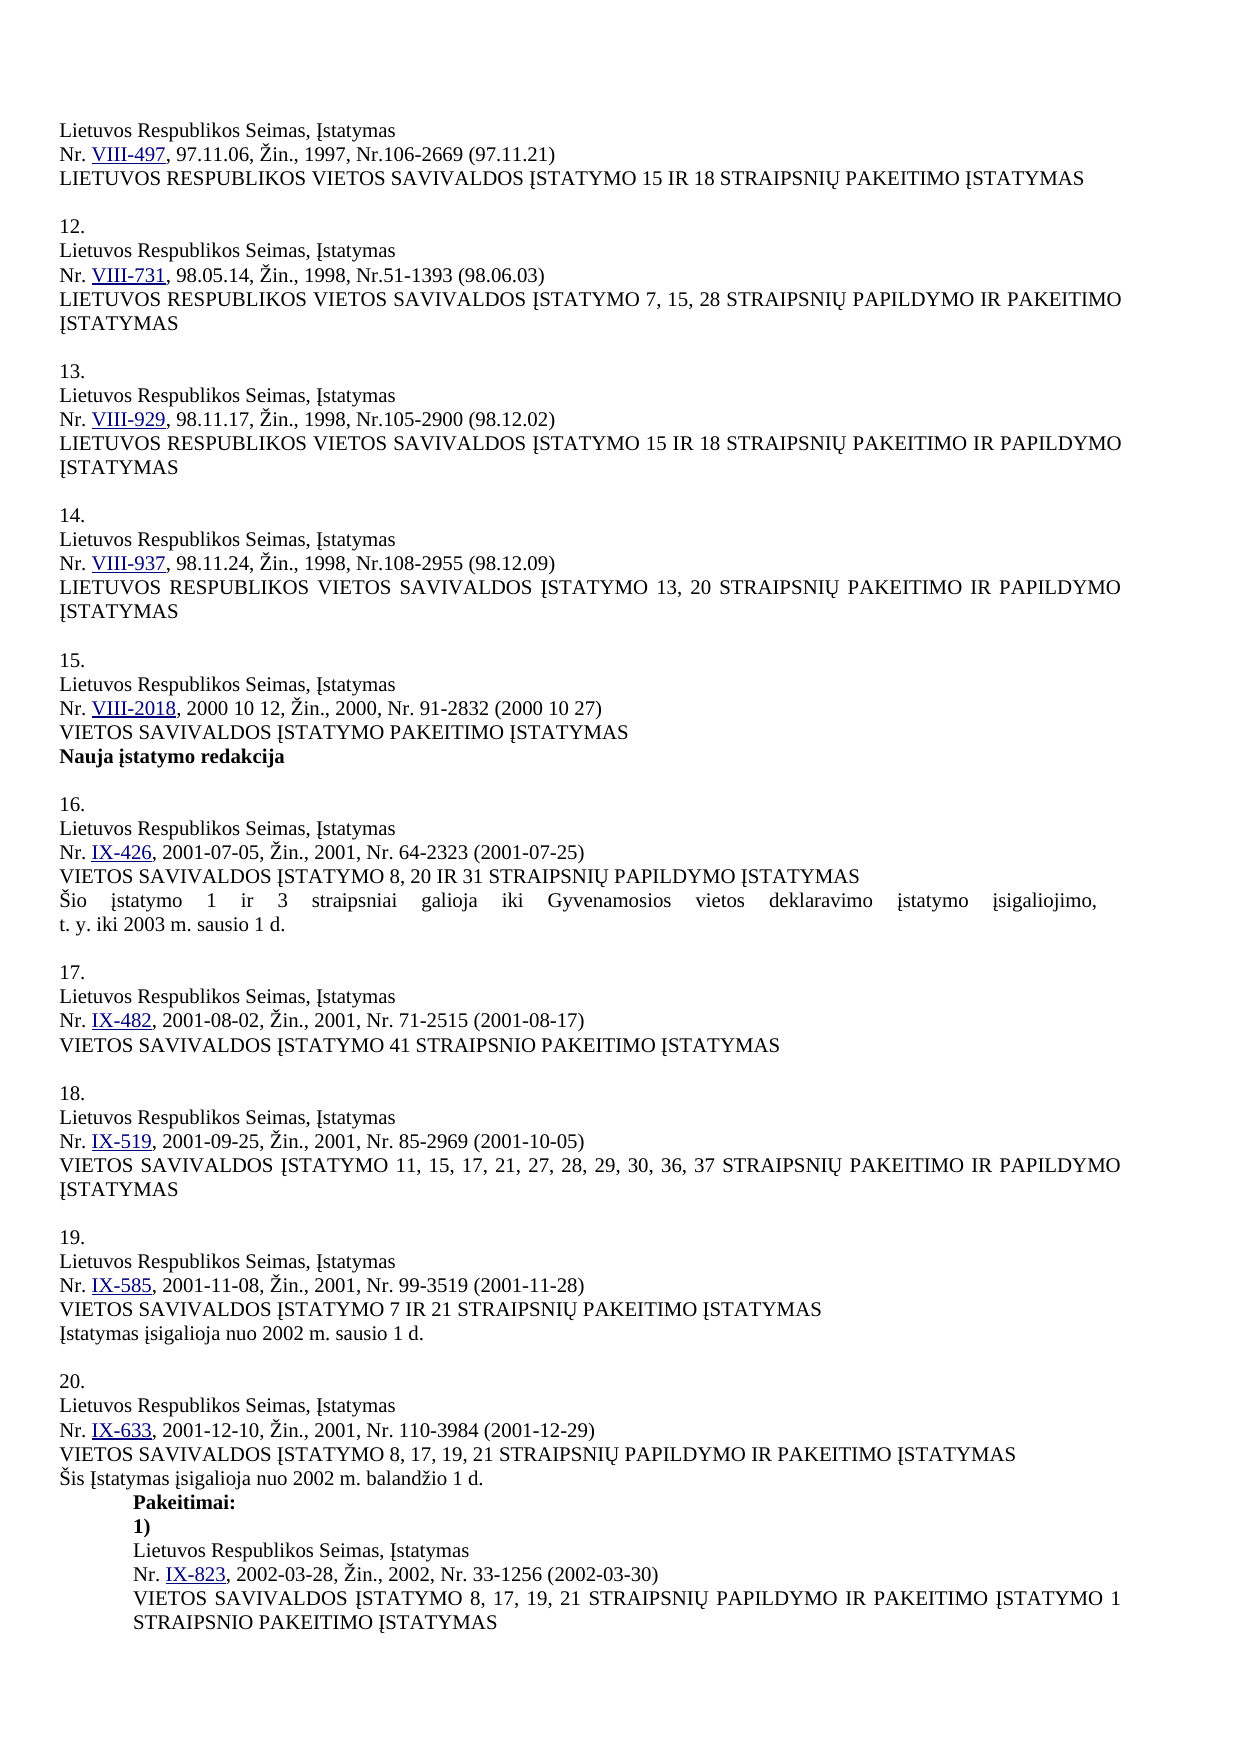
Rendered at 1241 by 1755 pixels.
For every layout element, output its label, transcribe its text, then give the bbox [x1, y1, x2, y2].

text Nauja įstatymo redakcija [59, 744, 1122, 768]
text VIETOS SAVIVALDOS ĮSTATYMO 7 IR 21 STRAIPSNIŲ PAKEITIMO ĮSTATYMAS [59, 1297, 1122, 1321]
text Nr. VIII-497, 97.11.06, Žin., 1997, Nr.106-2669 (97.11.21) [59, 142, 1122, 166]
text 1) [59, 1514, 1122, 1538]
text 17. [59, 960, 1122, 984]
text 20. [59, 1369, 1122, 1393]
text Nr. VIII-937, 98.11.24, Žin., 1998, Nr.108-2955 (98.12.09) [59, 551, 1122, 575]
text VIETOS SAVIVALDOS ĮSTATYMO 41 STRAIPSNIO PAKEITIMO ĮSTATYMAS [59, 1032, 1122, 1057]
text Šis Įstatymas įsigalioja nuo 2002 m. balandžio 1 d. [59, 1466, 1122, 1490]
text Lietuvos Respublikos Seimas, Įstatymas [59, 118, 1122, 142]
text VIETOS SAVIVALDOS ĮSTATYMO 8, 17, 19, 21 STRAIPSNIŲ PAPILDYMO IR PAKEITIMO ĮSTATYMAS [59, 1442, 1122, 1466]
text Lietuvos Respublikos Seimas, Įstatymas [59, 527, 1122, 551]
text Įstatymas įsigalioja nuo 2002 m. sausio 1 d. [59, 1321, 1122, 1345]
text VIETOS SAVIVALDOS ĮSTATYMO 11, 15, 17, 21, 27, 28, 29, 30, 36, 37 STRAIPSNIŲ PAKEITIMO IR PAPILDYMO ĮSTATYMAS [59, 1153, 1122, 1201]
text 19. [59, 1225, 1122, 1249]
text Lietuvos Respublikos Seimas, Įstatymas [59, 1249, 1122, 1273]
text Nr. IX-482, 2001-08-02, Žin., 2001, Nr. 71-2515 (2001-08-17) [59, 1008, 1122, 1032]
text 18. [59, 1081, 1122, 1105]
text Lietuvos Respublikos Seimas, Įstatymas [59, 672, 1122, 696]
text 14. [59, 503, 1122, 527]
text 12. [59, 214, 1122, 238]
text Lietuvos Respublikos Seimas, Įstatymas [59, 383, 1122, 407]
text Lietuvos Respublikos Seimas, Įstatymas [59, 1538, 1122, 1562]
text VIETOS SAVIVALDOS ĮSTATYMO PAKEITIMO ĮSTATYMAS [59, 720, 1122, 744]
text Nr. VIII-731, 98.05.14, Žin., 1998, Nr.51-1393 (98.06.03) [59, 262, 1122, 287]
text 16. [59, 792, 1122, 816]
text 15. [59, 647, 1122, 672]
text Lietuvos Respublikos Seimas, Įstatymas [59, 238, 1122, 262]
text VIETOS SAVIVALDOS ĮSTATYMO 8, 17, 19, 21 STRAIPSNIŲ PAPILDYMO IR PAKEITIMO ĮSTATYMO 1 STRAIPSNIO PAKEITIMO ĮSTATYMAS [133, 1586, 1122, 1634]
text LIETUVOS RESPUBLIKOS VIETOS SAVIVALDOS ĮSTATYMO 15 IR 18 STRAIPSNIŲ PAKEITIMO ĮSTATYMAS [59, 166, 1122, 190]
text Lietuvos Respublikos Seimas, Įstatymas [59, 1105, 1122, 1129]
text Nr. VIII-929, 98.11.17, Žin., 1998, Nr.105-2900 (98.12.02) [59, 407, 1122, 431]
text LIETUVOS RESPUBLIKOS VIETOS SAVIVALDOS ĮSTATYMO 15 IR 18 STRAIPSNIŲ PAKEITIMO IR PAPILDYMO ĮSTATYMAS [59, 431, 1122, 479]
text LIETUVOS RESPUBLIKOS VIETOS SAVIVALDOS ĮSTATYMO 13, 20 STRAIPSNIŲ PAKEITIMO IR PAPILDYMO ĮSTATYMAS [59, 575, 1122, 623]
text Lietuvos Respublikos Seimas, Įstatymas [59, 816, 1122, 840]
text Nr. IX-585, 2001-11-08, Žin., 2001, Nr. 99-3519 (2001-11-28) [59, 1273, 1122, 1297]
text Nr. IX-519, 2001-09-25, Žin., 2001, Nr. 85-2969 (2001-10-05) [59, 1129, 1122, 1153]
text VIETOS SAVIVALDOS ĮSTATYMO 8, 20 IR 31 STRAIPSNIŲ PAPILDYMO ĮSTATYMAS [59, 864, 1122, 888]
text LIETUVOS RESPUBLIKOS VIETOS SAVIVALDOS ĮSTATYMO 7, 15, 28 STRAIPSNIŲ PAPILDYMO IR PAKEITIMO ĮSTATYMAS [59, 287, 1122, 335]
text 13. [59, 359, 1122, 383]
text Pakeitimai: [59, 1490, 1122, 1514]
text Nr. IX-823, 2002-03-28, Žin., 2002, Nr. 33-1256 (2002-03-30) [59, 1562, 1122, 1586]
text Šio įstatymo 1 ir 3 straipsniai galioja iki Gyvenamosios vietos deklaravimo įstatymo įsigaliojimo, t. y. iki 2003 m. sausio 1 d. [59, 888, 1122, 936]
text Nr. IX-426, 2001-07-05, Žin., 2001, Nr. 64-2323 (2001-07-25) [59, 840, 1122, 864]
text Lietuvos Respublikos Seimas, Įstatymas [59, 984, 1122, 1008]
text Nr. VIII-2018, 2000 10 12, Žin., 2000, Nr. 91-2832 (2000 10 27) [59, 696, 1122, 720]
text Lietuvos Respublikos Seimas, Įstatymas [59, 1393, 1122, 1417]
text Nr. IX-633, 2001-12-10, Žin., 2001, Nr. 110-3984 (2001-12-29) [59, 1417, 1122, 1442]
